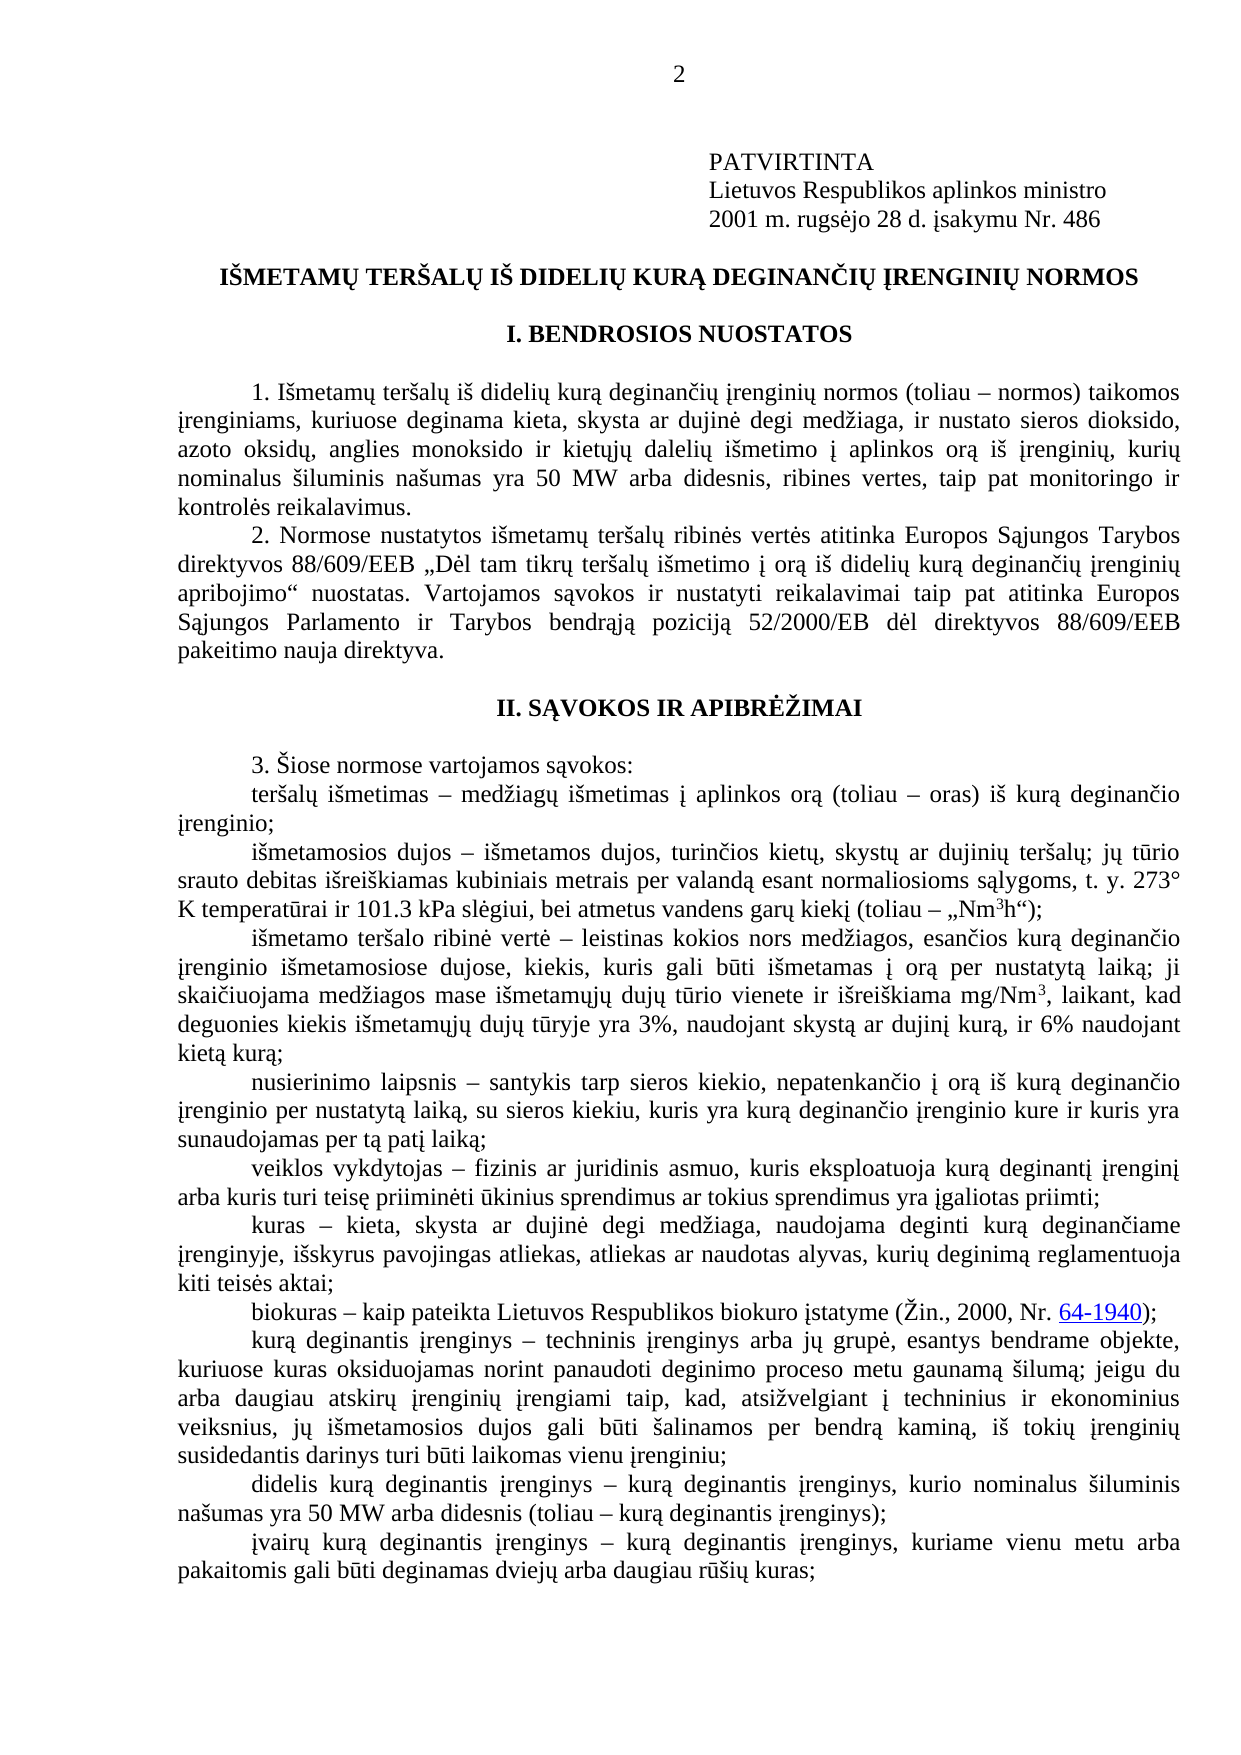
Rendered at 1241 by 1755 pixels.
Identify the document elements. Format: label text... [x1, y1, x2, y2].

text kurą deginantis įrenginys – techninis įrenginys arba jų grupė, esantys bendrame objekte, kuriuose kuras oksiduojamas norint panaudoti deginimo proceso metu gaunamą šilumą; jeigu du arba daugiau atskirų įrenginių įrengiami taip, kad, atsižvelgiant į techninius ir ekonominius veiksnius, jų išmetamosios dujos gali būti šalinamos per bendrą kaminą, iš tokių įrenginių susidedantis darinys turi būti laikomas vienu įrenginiu; [177, 1326, 1181, 1469]
text veiklos vykdytojas – fizinis ar juridinis asmuo, kuris eksploatuoja kurą deginantį įrenginį arba kuris turi teisę priiminėti ūkinius sprendimus ar tokius sprendimus yra įgaliotas priimti; [177, 1153, 1181, 1211]
text 1. Išmetamų teršalų iš didelių kurą deginančių įrenginių normos (toliau – normos) taikomos įrenginiams, kuriuose deginama kieta, skysta ar dujinė degi medžiaga, ir nustato sieros dioksido, azoto oksidų, anglies monoksido ir kietųjų dalelių išmetimo į aplinkos orą iš įrenginių, kurių nominalus šiluminis našumas yra 50 MW arba didesnis, ribines vertes, taip pat monitoringo ir kontrolės reikalavimus. [177, 377, 1181, 521]
text kuras – kieta, skysta ar dujinė degi medžiaga, naudojama deginti kurą deginančiame įrenginyje, išskyrus pavojingas atliekas, atliekas ar naudotas alyvas, kurių deginimą reglamentuoja kiti teisės aktai; [177, 1211, 1181, 1297]
text I. BENDROSIOS NUOSTATOS [177, 319, 1181, 348]
text 3. Šiose normose vartojamos sąvokos: [177, 751, 1181, 779]
text nusierinimo laipsnis – santykis tarp sieros kiekio, nepatenkančio į orą iš kurą deginančio įrenginio per nustatytą laiką, su sieros kiekiu, kuris yra kurą deginančio įrenginio kure ir kuris yra sunaudojamas per tą patį laiką; [177, 1067, 1181, 1153]
text išmetamo teršalo ribinė vertė – leistinas kokios nors medžiagos, esančios kurą deginančio įrenginio išmetamosiose dujose, kiekis, kuris gali būti išmetamas į orą per nustatytą laiką; ji skaičiuojama medžiagos mase išmetamųjų dujų tūrio vienete ir išreiškiama mg/Nm3, laikant, kad deguonies kiekis išmetamųjų dujų tūryje yra 3%, naudojant skystą ar dujinį kurą, ir 6% naudojant kietą kurą; [177, 923, 1181, 1067]
text PATVIRTINTA [177, 147, 1181, 176]
text Lietuvos Respublikos aplinkos ministro [177, 176, 1181, 204]
text IŠMETAMŲ TERŠALŲ IŠ DIDELIŲ KURĄ DEGINANČIŲ ĮRENGINIŲ NORMOS [177, 262, 1181, 291]
text II. SĄVOKOS IR APIBRĖŽIMAI [177, 693, 1181, 722]
text išmetamosios dujos – išmetamos dujos, turinčios kietų, skystų ar dujinių teršalų; jų tūrio srauto debitas išreiškiamas kubiniais metrais per valandą esant normaliosioms sąlygoms, t. y. 273° K temperatūrai ir 101.3 kPa slėgiui, bei atmetus vandens garų kiekį (toliau – „Nm3h“); [177, 837, 1181, 923]
text didelis kurą deginantis įrenginys – kurą deginantis įrenginys, kurio nominalus šiluminis našumas yra 50 MW arba didesnis (toliau – kurą deginantis įrenginys); [177, 1469, 1181, 1527]
text biokuras – kaip pateikta Lietuvos Respublikos biokuro įstatyme (Žin., 2000, Nr. 64-1940); [177, 1297, 1181, 1326]
text įvairų kurą deginantis įrenginys – kurą deginantis įrenginys, kuriame vienu metu arba pakaitomis gali būti deginamas dviejų arba daugiau rūšių kuras; [177, 1527, 1181, 1584]
text 2001 m. rugsėjo 28 d. įsakymu Nr. 486 [177, 204, 1181, 233]
text teršalų išmetimas – medžiagų išmetimas į aplinkos orą (toliau – oras) iš kurą deginančio įrenginio; [177, 779, 1181, 837]
text 2. Normose nustatytos išmetamų teršalų ribinės vertės atitinka Europos Sąjungos Tarybos direktyvos 88/609/EEB „Dėl tam tikrų teršalų išmetimo į orą iš didelių kurą deginančių įrenginių apribojimo“ nuostatas. Vartojamos sąvokos ir nustatyti reikalavimai taip pat atitinka Europos Sąjungos Parlamento ir Tarybos bendrąją poziciją 52/2000/EB dėl direktyvos 88/609/EEB pakeitimo nauja direktyva. [177, 521, 1181, 664]
